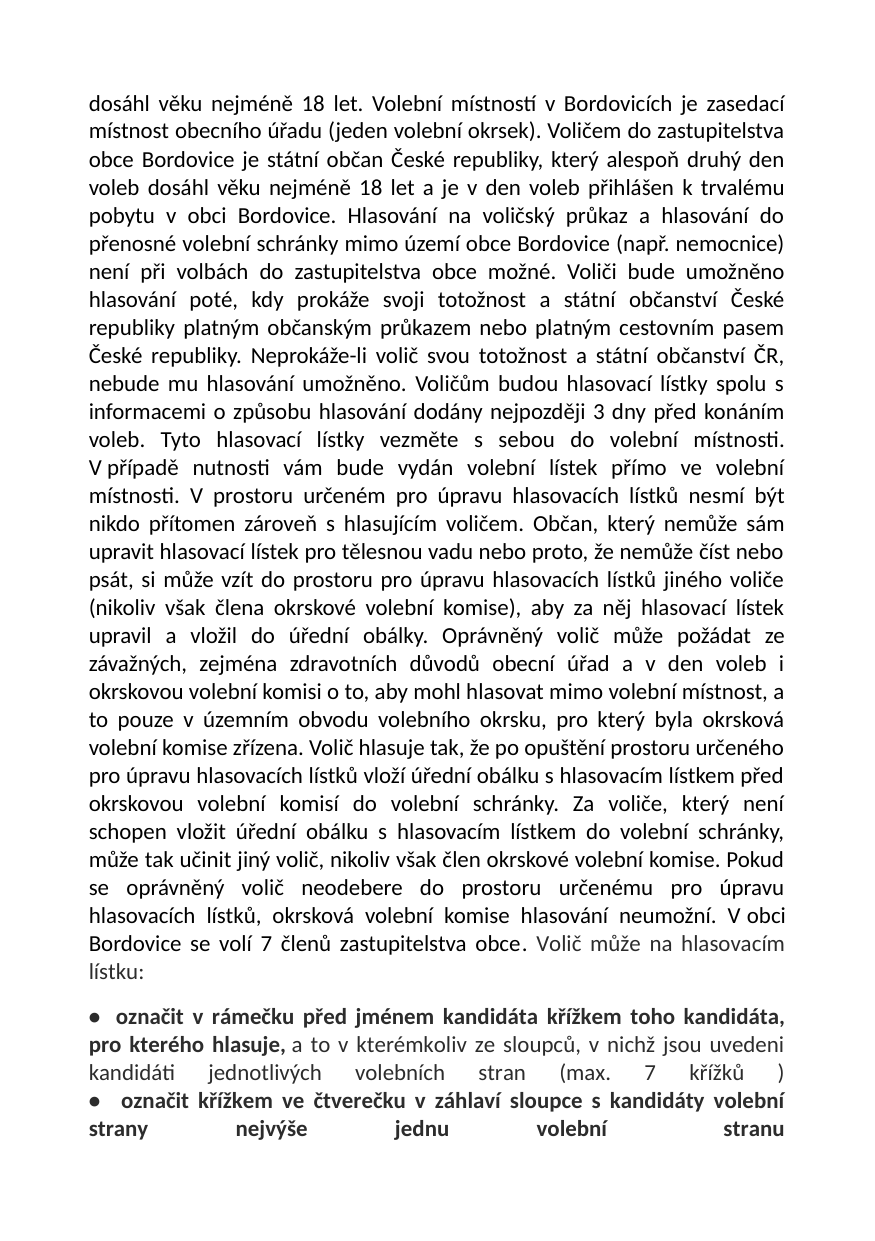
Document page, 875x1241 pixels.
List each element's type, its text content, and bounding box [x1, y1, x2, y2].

text dosáhl věku nejméně 18 let. Volební místností v Bordovicích je zasedací místnost obecního úřadu (jeden volební okrsek). Voličem do zastupitelstva obce Bordovice je státní občan České republiky, který alespoň druhý den voleb dosáhl věku nejméně 18 let a je v den voleb přihlášen k trvalému pobytu v obci Bordovice. Hlasování na voličský průkaz a hlasování do přenosné volební schránky mimo území obce Bordovice (např. nemocnice) není při volbách do zastupitelstva obce možné. Voliči bude umožněno hlasování poté, kdy prokáže svoji totožnost a státní občanství České republiky platným občanským průkazem nebo platným cestovním pasem České republiky. Neprokáže-li volič svou totožnost a státní občanství ČR, nebude mu hlasování umožněno. Voličům budou hlasovací lístky spolu s informacemi o způsobu hlasování dodány nejpozději 3 dny před konáním voleb. Tyto hlasovací lístky vezměte s sebou do volební místnosti. V případě nutnosti vám bude vydán volební lístek přímo ve volební místnosti. V prostoru určeném pro úpravu hlasovacích lístků nesmí být nikdo přítomen zároveň s hlasujícím voličem. Občan, který nemůže sám upravit hlasovací lístek pro tělesnou vadu nebo proto, že nemůže číst nebo psát, si může vzít do prostoru pro úpravu hlasovacích lístků jiného voliče (nikoliv však člena okrskové volební komise), aby za něj hlasovací lístek upravil a vložil do úřední obálky. Oprávněný volič může požádat ze závažných, zejména zdravotních důvodů obecní úřad a v den voleb i okrskovou volební komisi o to, aby mohl hlasovat mimo volební místnost, a to pouze v územním obvodu volebního okrsku, pro který byla okrsková volební komise zřízena. Volič hlasuje tak, že po opuštění prostoru určeného pro úpravu hlasovacích lístků vloží úřední obálku s hlasovacím lístkem před okrskovou volební komisí do volební schránky. Za voliče, který není schopen vložit úřední obálku s hlasovacím lístkem do volební schránky, může tak učinit jiný volič, nikoliv však člen okrskové volební komise. Pokud se oprávněný volič neodebere do prostoru určenému pro úpravu hlasovacích lístků, okrsková volební komise hlasování neumožní. V obci Bordovice se volí 7 členů zastupitelstva obce. Volič může na hlasovacím lístku: [88, 89, 786, 985]
text • označit v rámečku před jménem kandidáta křížkem toho kandidáta, pro kterého hlasuje, a to v kterémkoliv ze sloupců, v nichž jsou uvedeni kandidáti jednotlivých volebních stran (max. 7 křížků ) • označit křížkem ve čtverečku v záhlaví sloupce s kandidáty volební strany nejvýše jednu volební stranu [88, 1002, 786, 1142]
